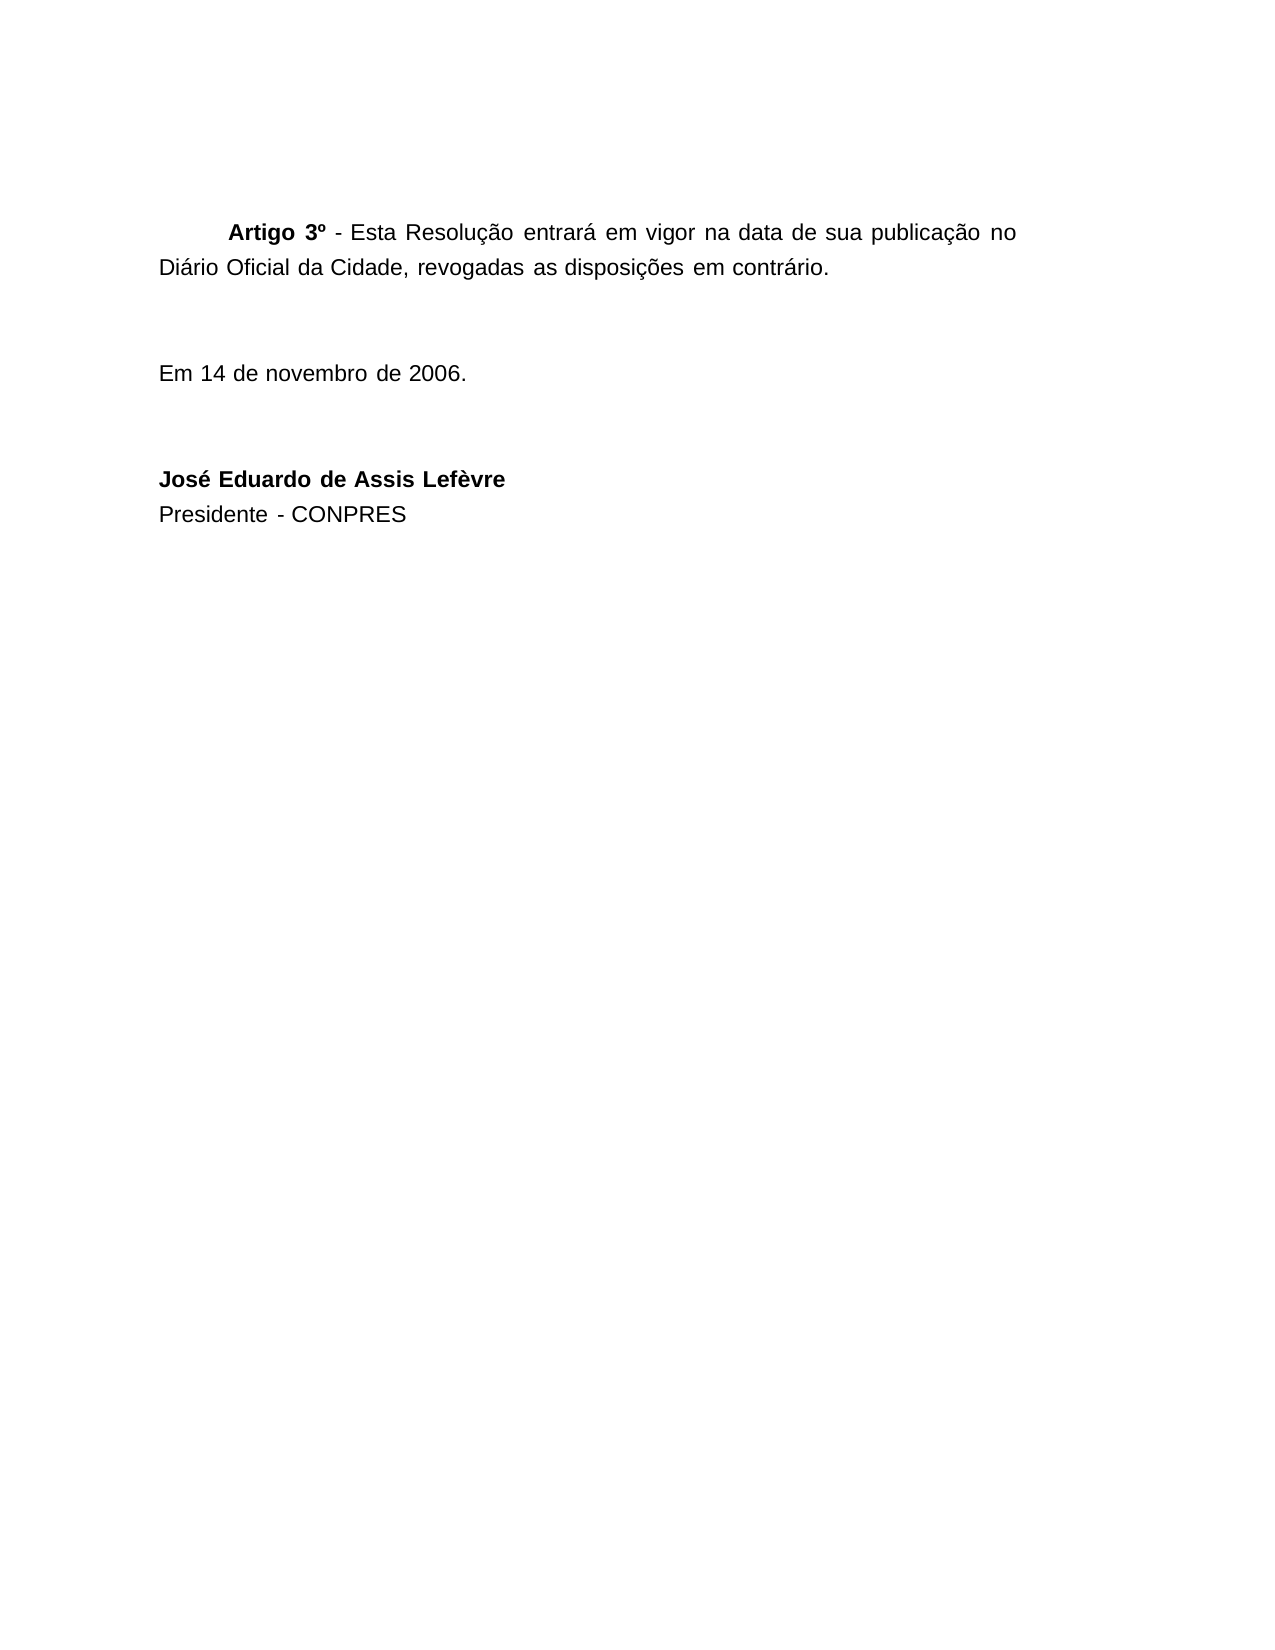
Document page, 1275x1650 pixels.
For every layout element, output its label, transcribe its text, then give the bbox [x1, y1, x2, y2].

text Diário Oficial da Cidade, revogadas as disposições em contrário. [158, 254, 1096, 281]
text Artigo 3º - Esta Resolução entrará em vigor na data de sua publicação no [228, 219, 1096, 245]
text Presidente - CONPRES [158, 501, 1096, 527]
text Em 14 de novembro de 2006. [158, 360, 1096, 386]
text José Eduardo de Assis Lefèvre [158, 466, 1096, 492]
